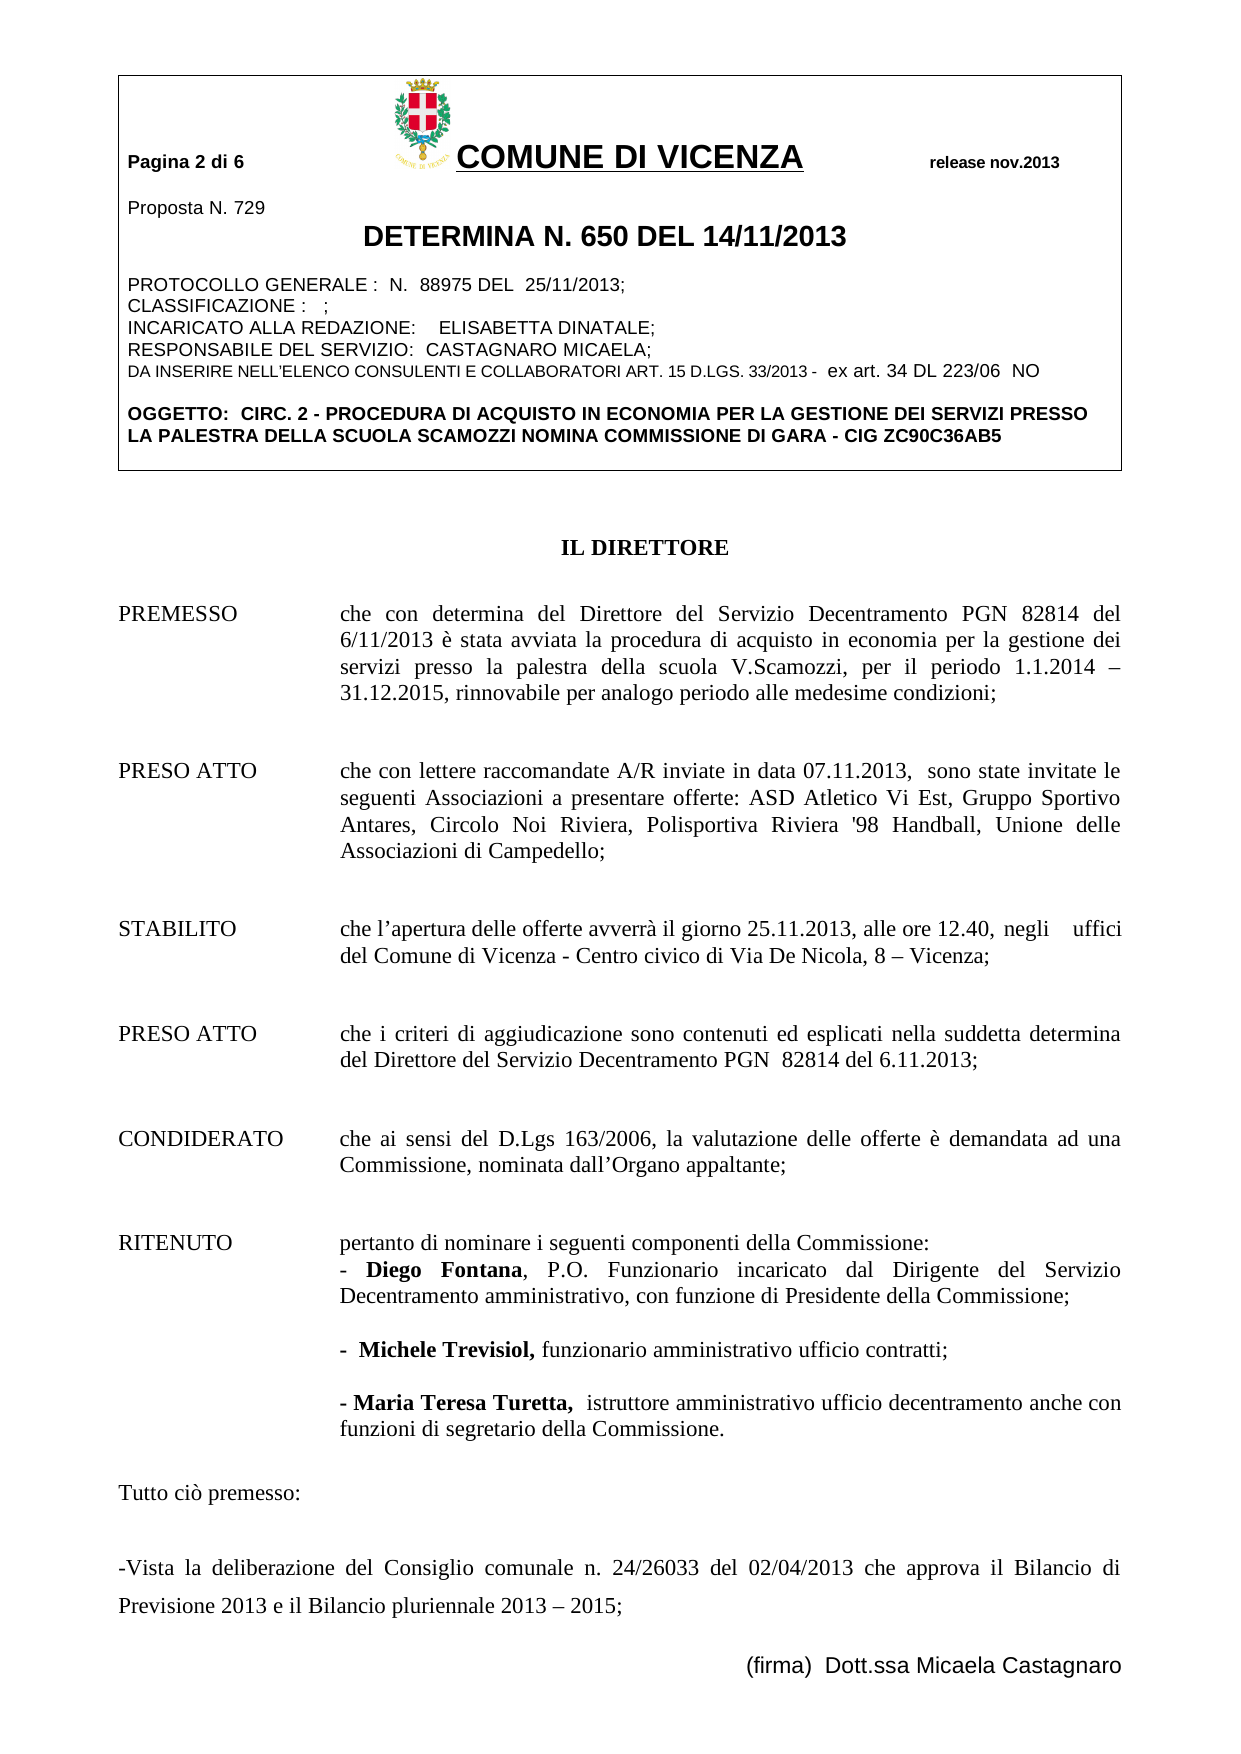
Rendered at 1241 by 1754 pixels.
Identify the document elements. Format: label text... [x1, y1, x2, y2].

text CONDIDERATO che ai sensi del D.Lgs 163/2006, la valutazione delle offerte è demandata ad una Commissione, nominata dall’Organo appaltante; [118, 1124, 1122, 1178]
text PRESO ATTO che i criteri di aggiudicazione sono contenuti ed esplicati nella suddetta determina del Direttore del Servizio Decentramento PGN 82814 del 6.11.2013; [118, 1020, 1122, 1073]
text IL DIRETTORE [118, 485, 1122, 560]
text - Diego Fontana, P.O. Funzionario incaricato dal Dirigente del Servizio Decentramento amministrativo, con funzione di Presidente della Commissione; [118, 1256, 1122, 1309]
text PRESO ATTO che con lettere raccomandate A/R inviate in data 07.11.2013, sono state invitate le seguenti Associazioni a presentare offerte: ASD Atletico Vi Est, Gruppo Sportivo Antares, Circolo Noi Riviera, Polisportiva Riviera '98 Handball, Unione delle Associazioni di Campedello; [118, 757, 1122, 863]
text PREMESSO che con determina del Direttore del Servizio Decentramento PGN 82814 del 6/11/2013 è stata avviata la procedura di acquisto in economia per la gestione dei servizi presso la palestra della scuola V.Scamozzi, per il periodo 1.1.2014 – 31.12.2015, rinnovabile per analogo periodo alle medesime condizioni; [118, 599, 1122, 706]
text Tutto ciò premesso: [118, 1468, 1122, 1506]
text - Michele Trevisiol, funzionario amministrativo ufficio contratti; [118, 1335, 1122, 1362]
text RITENUTO pertanto di nominare i seguenti componenti della Commissione: [118, 1229, 1122, 1256]
text STABILITO che l’apertura delle offerte avverrà il giorno 25.11.2013, alle ore 12.40, negli uffici del Comune di Vicenza - Centro civico di Via De Nicola, 8 – Vicenza; [118, 915, 1122, 968]
picture [394, 78, 451, 169]
text -Vista la deliberazione del Consiglio comunale n. 24/26033 del 02/04/2013 che approva il Bilancio di Previsione 2013 e il Bilancio pluriennale 2013 – 2015; [118, 1543, 1122, 1618]
text - Maria Teresa Turetta, istruttore amministrativo ufficio decentramento anche con funzioni di segretario della Commissione. [118, 1388, 1122, 1442]
